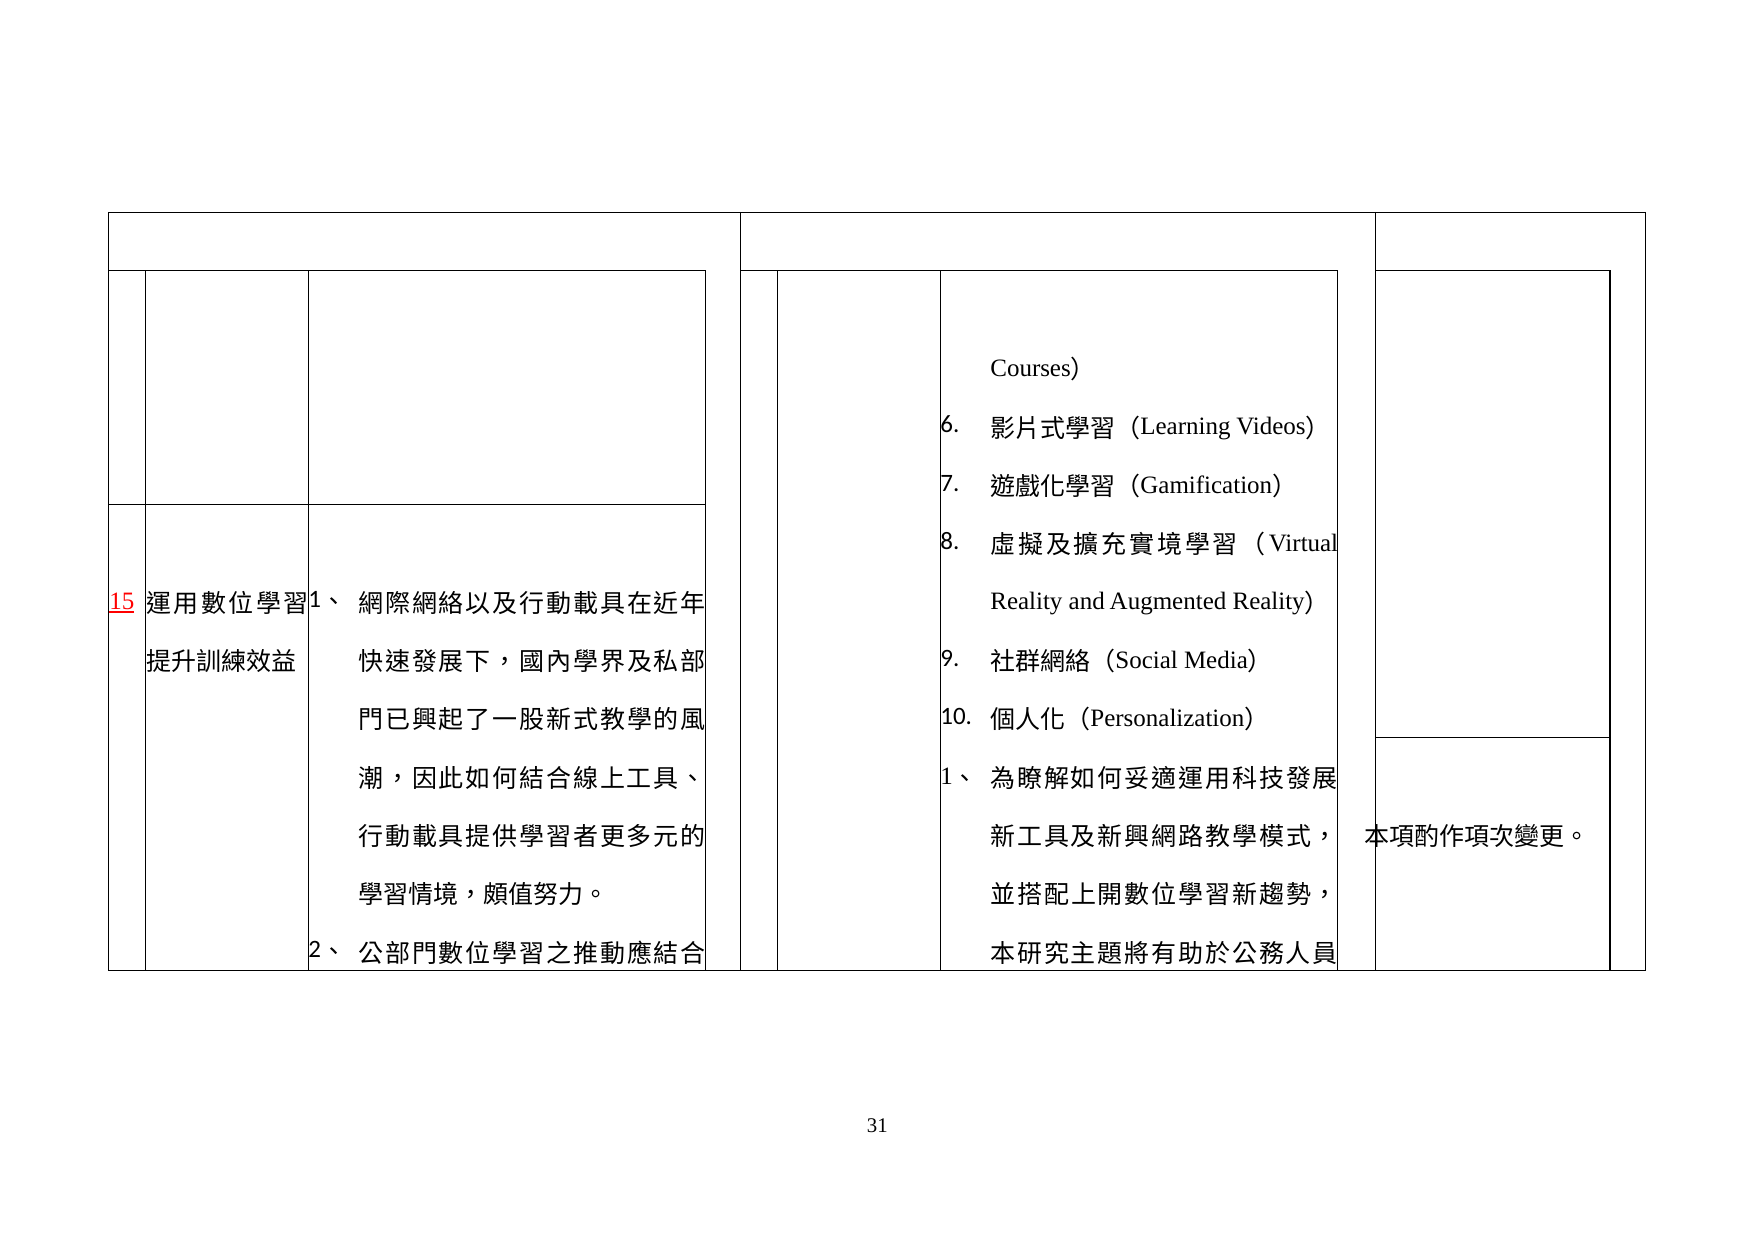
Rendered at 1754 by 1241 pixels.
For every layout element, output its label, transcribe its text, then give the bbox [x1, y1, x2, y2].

table_cell 運用數位學習提升訓練效益 [146, 505, 308, 970]
table_cell 網際網絡以及行動載具在近年快速發展下，國內學界及私部門已興起了一股新式教學的風潮，因此如何結合線上工具、行動載具提供學習者更多元的學習情境，頗值努力。 公部門數位學習之推動應結合新興數位培訓趨勢與時俱進，以培訓公務所需人才，進而提昇服務效益。數位學習培訓新趨勢如下： 行動學習（Mobile-learning） 微學習（Micro-learning） 巨型開放線上課程（Massive Open Online Courses） 電子書（E-books） 直播課程（Live Online Courses） 影片式學習（Learning Videos） 遊戲化學習（Gamification） 虛擬及擴充實境學習（Virtual Reality and Augmented Reality） 社群網絡（Social Media） 個人化（Personalization） 為瞭解如何妥適運用科技發展新工具及新興網路教學模式，並搭配上開數位學習新趨勢，本研究主題將有助於公務人員數位學習發展，以提升學習者基本及專業能力。 [941, 271, 1337, 970]
table_cell [109, 271, 145, 503]
table_cell 15 [109, 505, 145, 970]
table_cell [309, 271, 705, 503]
table_cell [146, 271, 308, 503]
table_cell 網際網絡以及行動載具在近年快速發展下，國內學界及私部門已興起了一股新式教學的風潮，因此如何結合線上工具、行動載具提供學習者更多元的學習情境，頗值努力。 公部門數位學習之推動應結合新興數位培訓趨勢與時俱進，以培訓公務所需人才，進而提昇服務效益。數位學習培訓新趨勢如下： 行動學習（Mobile-learning） 微學習（Micro-learning） 巨型開放線上課程（Massive Open Online Courses） 電子書（E-books） 直播課程（Live Online Courses） 影片式學習（Learning Videos） 遊戲化學習（Gamification） 虛擬及擴充實境學習（Virtual Reality and Augmented Reality） 社群網絡（Social Media） 個人化（Personalization） 為瞭解如何妥適運用科技發展新工具及新興網路教學模式，並搭配上開數位學習新趨勢，本研究主題將有助於公務人員數位學習發展，以提升學習者基本及專業能力。 [309, 505, 705, 970]
table_cell [778, 271, 940, 970]
table_cell 本項刪除。 [1376, 271, 1609, 737]
table_cell [741, 271, 777, 970]
table_cell [109, 213, 740, 970]
table_cell [1376, 213, 1645, 970]
table_cell 本項酌作項次變更。 [1376, 738, 1609, 970]
table_cell [741, 213, 1375, 970]
